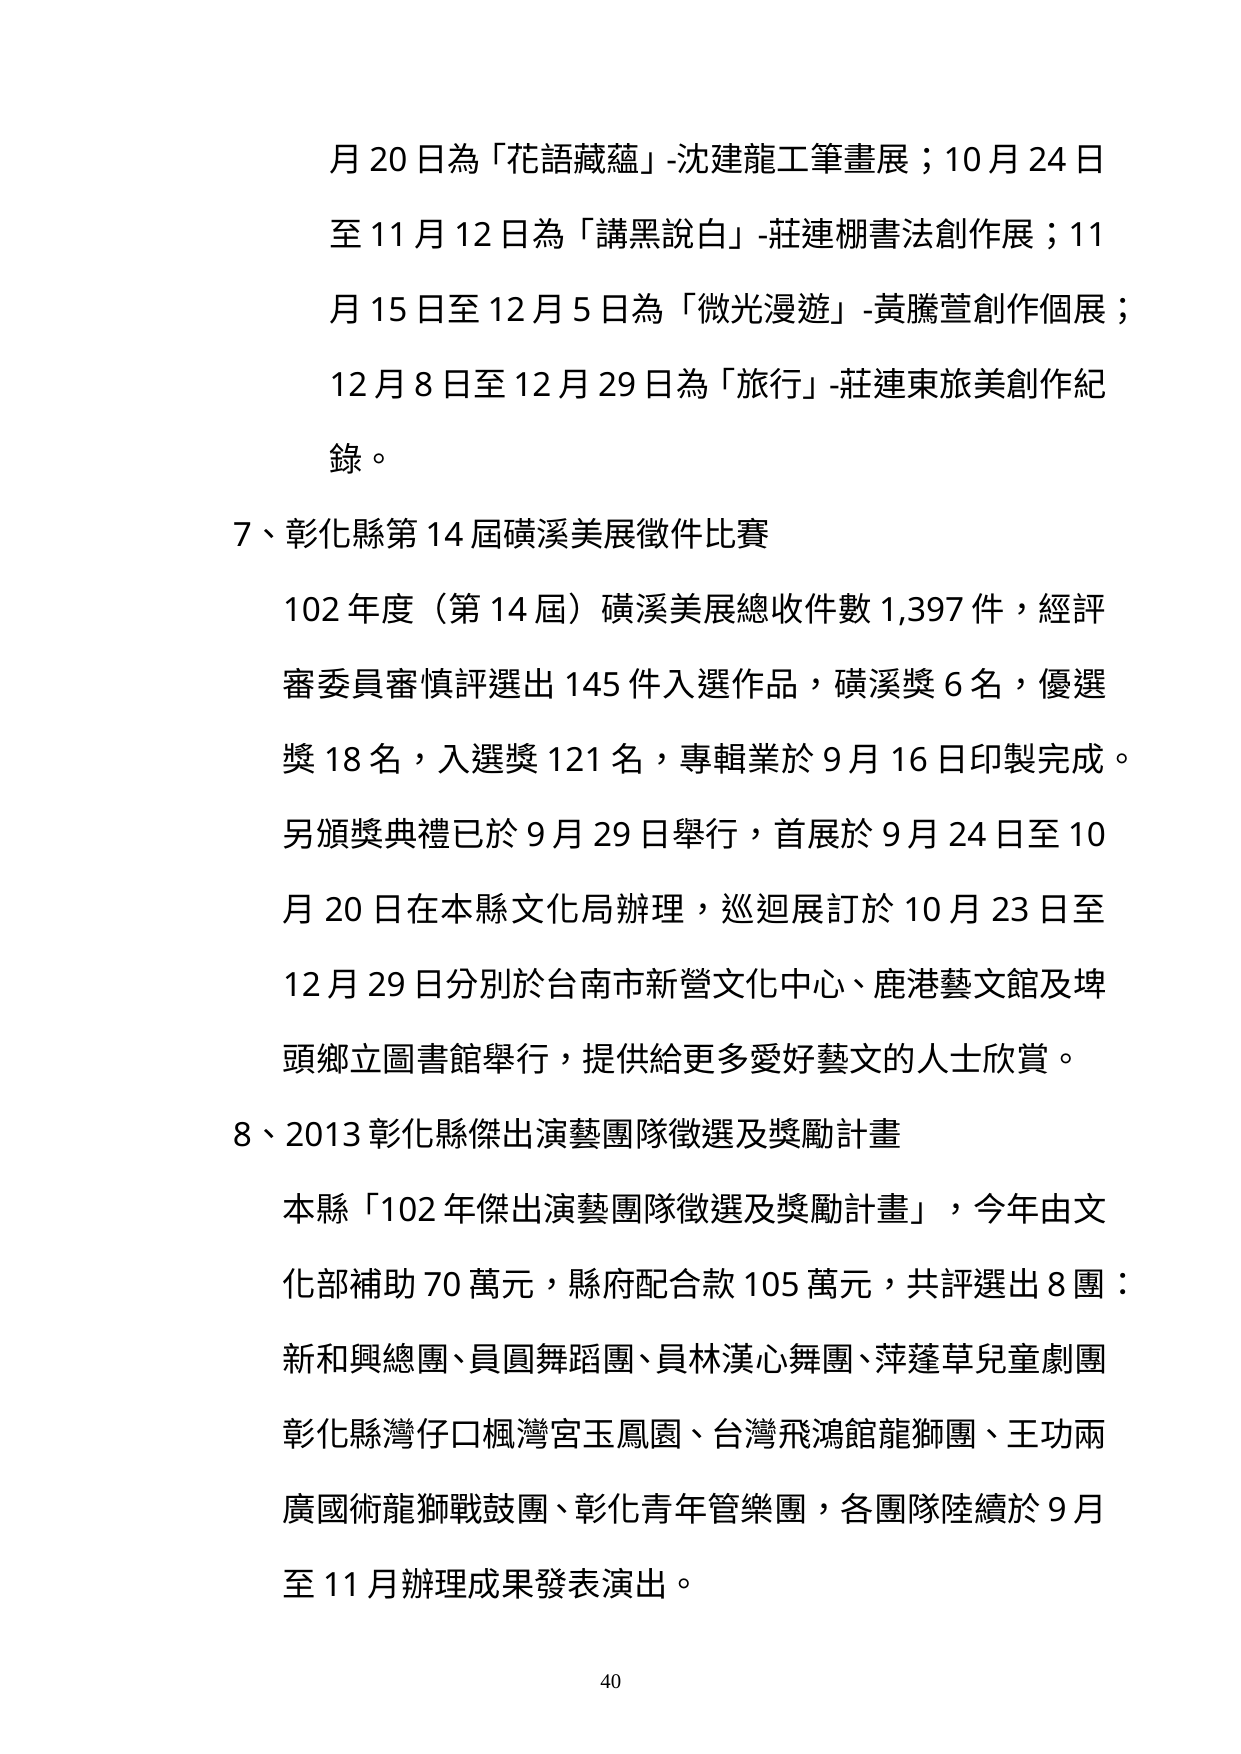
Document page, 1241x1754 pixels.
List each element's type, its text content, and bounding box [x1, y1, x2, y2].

text 102年度（第14屆）磺溪美展總收件數1,397件，經評審委員審慎評選出145件入選作品，磺溪獎6名，優選獎18名，入選獎121名，專輯業於9月16日印製完成。另頒獎典禮已於9月29日舉行，首展於9月24日至10月20日在本縣文化局辦理，巡迴展訂於10月23日至12月29日分別於台南市新營文化中心、鹿港藝文館及埤頭鄉立圖書館舉行，提供給更多愛好藝文的人士欣賞。 [283, 570, 1106, 1095]
text 7、彰化縣第14屆磺溪美展徵件比賽 [233, 495, 1106, 570]
text 8、2013彰化縣傑出演藝團隊徵選及獎勵計畫 [233, 1095, 1106, 1170]
text 本縣「102年傑出演藝團隊徵選及獎勵計畫」，今年由文化部補助70萬元，縣府配合款105萬元，共評選出8團：新和興總團、員圓舞蹈團、員林漢心舞團、萍蓬草兒童劇團、彰化縣灣仔口楓灣宮玉鳳園、台灣飛鴻館龍獅團、王功兩廣國術龍獅戰鼓團、彰化青年管樂團，各團隊陸續於9月至11月辦理成果發表演出。 [283, 1170, 1106, 1620]
text (2) 102年9月6日至12月29日期間於彰化藝術館舉辦67-71棒美術家接力展，9月6日至9月26日為「印記-生命的積累」鐘敏建立體作品展；10月1日至10月20日為「花語藏蘊」-沈建龍工筆畫展；10月24日至11月12日為「講黑說白」-莊連棚書法創作展；11月15日至12月5日為「微光漫遊」-黃騰萱創作個展；12月8日至12月29日為「旅行」-莊連東旅美創作紀錄。 [262, 120, 1106, 495]
